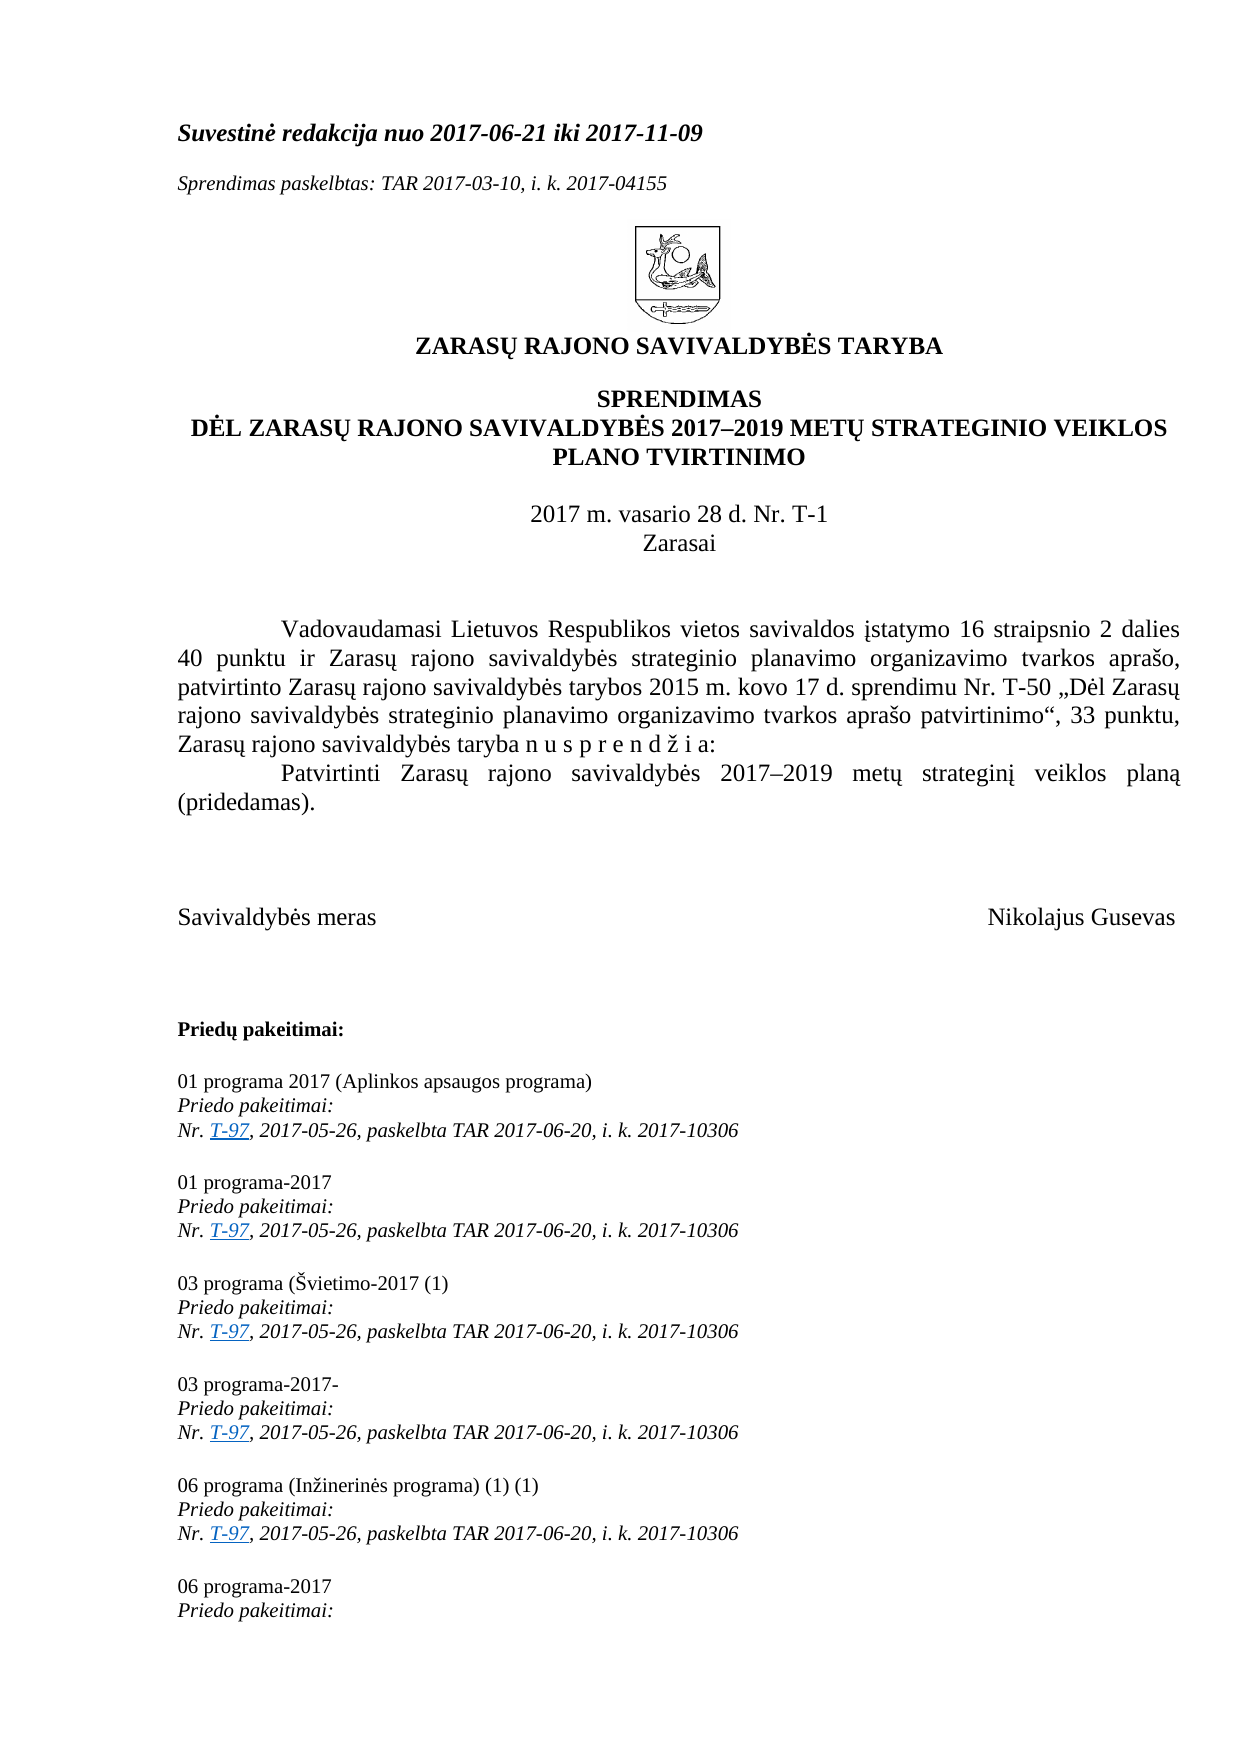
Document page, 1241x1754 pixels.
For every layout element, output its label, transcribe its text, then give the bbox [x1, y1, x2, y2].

text Priedų pakeitimai: [177, 1017, 1181, 1041]
text Vadovaudamasi Lietuvos Respublikos vietos savivaldos įstatymo 16 straipsnio 2 dalies 40 punktu ir Zarasų rajono savivaldybės strateginio planavimo organizavimo tvarkos aprašo, patvirtinto Zarasų rajono savivaldybės tarybos 2015 m. kovo 17 d. sprendimu Nr. T-50 „Dėl Zarasų rajono savivaldybės strateginio planavimo organizavimo tvarkos aprašo patvirtinimo“, 33 punktu, Zarasų rajono savivaldybės taryba n u s p r e n d ž i a: [177, 614, 1181, 758]
text Savivaldybės meras Nikolajus Gusevas [177, 902, 1181, 930]
text 03 programa-2017- [177, 1372, 1181, 1396]
text DĖL ZARASŲ RAJONO SAVIVALDYBĖS 2017–2019 metų STRATEGINIO VEIKLOS PLANO TVIRTINIMO [177, 413, 1181, 470]
text 03 programa (Švietimo-2017 (1) [177, 1271, 1181, 1295]
text SPRENDIMAS [177, 384, 1181, 413]
text 06 programa-2017 [177, 1574, 1181, 1598]
text Priedo pakeitimai: [177, 1396, 1181, 1420]
text 01 programa-2017 [177, 1170, 1181, 1194]
text Priedo pakeitimai: [177, 1194, 1181, 1218]
text Priedo pakeitimai: [177, 1497, 1181, 1521]
text Nr. T-97, 2017-05-26, paskelbta TAR 2017-06-20, i. k. 2017-10306 [177, 1319, 1181, 1343]
text Nr. T-97, 2017-05-26, paskelbta TAR 2017-06-20, i. k. 2017-10306 [177, 1521, 1181, 1545]
text Priedo pakeitimai: [177, 1093, 1181, 1117]
text 01 programa 2017 (Aplinkos apsaugos programa) [177, 1069, 1181, 1093]
text Zarasų rajono savivaldybės taryba [177, 331, 1181, 360]
text Nr. T-97, 2017-05-26, paskelbta TAR 2017-06-20, i. k. 2017-10306 [177, 1117, 1181, 1142]
text 06 programa (Inžinerinės programa) (1) (1) [177, 1473, 1181, 1497]
text Suvestinė redakcija nuo 2017-06-21 iki 2017-11-09 [177, 118, 1181, 147]
text Nr. T-97, 2017-05-26, paskelbta TAR 2017-06-20, i. k. 2017-10306 [177, 1420, 1181, 1444]
text Sprendimas paskelbtas: TAR 2017-03-10, i. k. 2017-04155 [177, 171, 1181, 195]
text Zarasai [177, 528, 1181, 557]
text 2017 m. vasario 28 d. Nr. T-1 [177, 499, 1181, 528]
text Nr. T-97, 2017-05-26, paskelbta TAR 2017-06-20, i. k. 2017-10306 [177, 1218, 1181, 1242]
text Patvirtinti Zarasų rajono savivaldybės 2017–2019 metų strateginį veiklos planą (pridedamas). [177, 758, 1181, 815]
text Priedo pakeitimai: [177, 1295, 1181, 1319]
text Priedo pakeitimai: [177, 1598, 1181, 1622]
